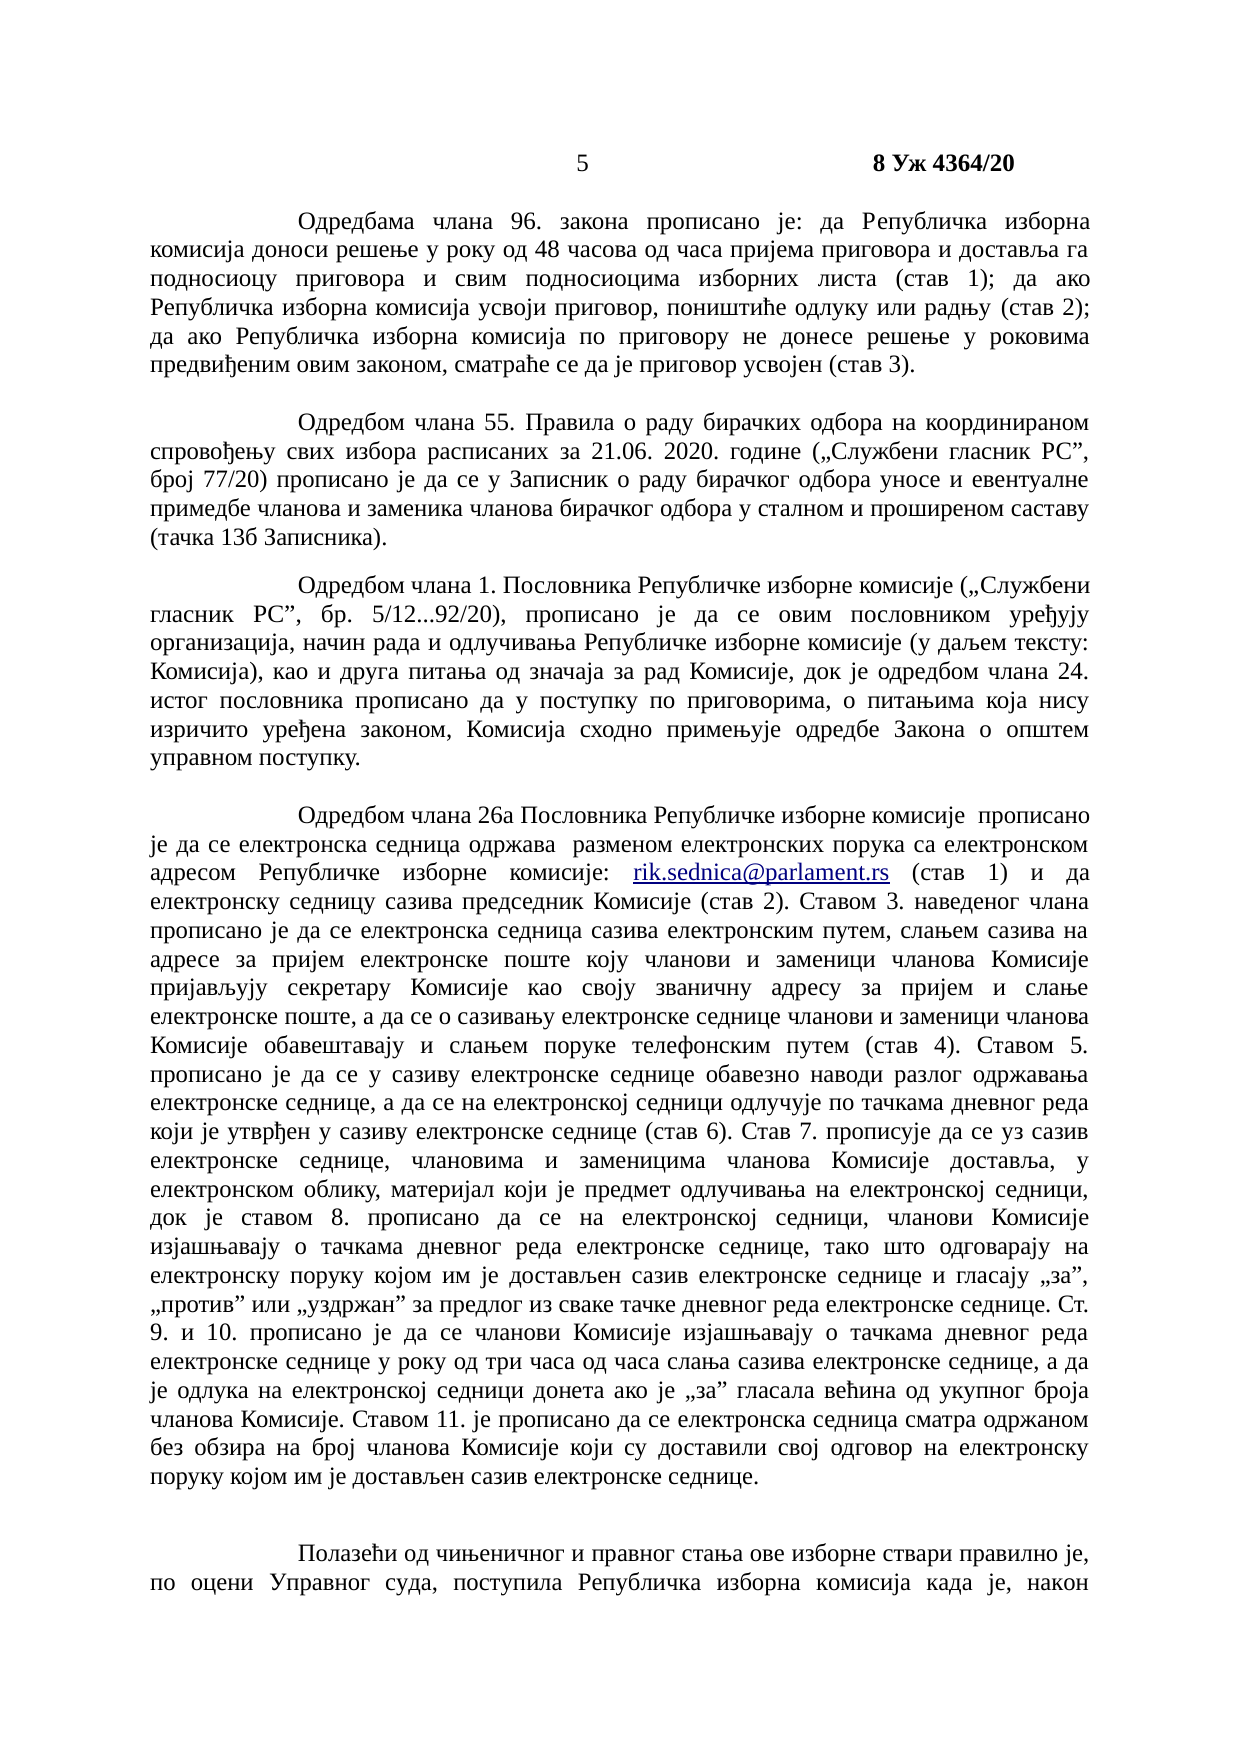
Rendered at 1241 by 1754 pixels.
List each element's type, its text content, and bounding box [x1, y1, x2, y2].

text Одредбама члана 96. закона прописано је: да Републичка изборна комисија доноси решење у року од 48 часова од часа пријема приговора и доставља га подносиоцу приговора и свим подносиоцима изборних листа (став 1); да ако Републичка изборна комисија усвоји приговор, поништиће одлуку или радњу (став 2); да ако Републичка изборна комисија по приговору не донесе решење у роковима предвиђеним овим законом, сматраће се да је приговор усвојен (став 3). [150, 206, 1090, 378]
text Одредбом члана 1. Пословника Републичке изборне комисије („Службени гласник РС”, бр. 5/12...92/20), прописано је да се овим пословником уређују организација, начин рада и одлучивања Републичке изборне комисије (у даљем тексту: Комисија), као и друга питања од значаја за рад Комисије, док је одредбом члана 24. истог пословника прописано да у поступку по приговорима, о питањима која нису изричито уређена законом, Комисија сходно примењује одредбе Закона о општем управном поступку. [150, 570, 1090, 771]
text Полазећи од чињеничног и правног стања ове изборне ствари правилно је, по оцени Управног суда, поступила Републичка изборна комисија када је, након [150, 1538, 1090, 1595]
text Одредбом члана 55. Правила о раду бирачких одбора на координираном спровођењу свих избора расписаних за 21.06. 2020. године („Службени гласник РС”, број 77/20) прописано је да се у Записник о раду бирачког одбора уносе и евентуалне примедбе чланова и заменика чланова бирачког одбора у сталном и проширеном саставу (тачка 13б Записника). [150, 407, 1090, 551]
text Одредбом члана 26а Пословника Републичке изборне комисије прописано је да се електронска седница одржава разменом електронских порука са електронском адресом Републичке изборне комисије: rik.sednica@parlament.rs (став 1) и да електронску седницу сазива председник Комисије (став 2). Ставом 3. наведеног члана прописано је да се електронска седница сазива електронским путем, слањем сазива на адресе за пријем електронске поште коју чланови и заменици чланова Комисије пријављују секретару Комисије као своју званичну адресу за пријем и слање електронске поште, а да се о сазивању електронске седнице чланови и заменици чланова Комисије обавештавају и слањем поруке телефонским путем (став 4). Ставом 5. прописано је да се у сазиву електронске седнице обавезно наводи разлог одржавања електронске седнице, а да се на електронској седници одлучује по тачкама дневног реда који је утврђен у сазиву електронске седнице (став 6). Став 7. прописује да се уз сазив електронске седнице, члановима и заменицима чланова Комисије доставља, у електронском облику, материјал који је предмет одлучивања на електронској седници, док је ставом 8. прописано да се на електронској седници, чланови Комисије изјашњавају о тачкама дневног реда електронске седнице, тако што одговарају на електронску поруку којом им је достављен сазив електронске седнице и гласају „за”, „против” или „уздржан” за предлог из сваке тачке дневног реда електронске седнице. Ст. 9. и 10. прописано је да се чланови Комисије изјашњавају о тачкама дневног реда електронске седнице у року од три часа од часа слања сазива електронске седнице, а да је одлука на електронској седници донета ако је „за” гласала већина од укупног броја чланова Комисије. Ставом 11. је прописано да се електронска седница сматра одржаном без обзира на број чланова Комисије који су доставили свој одговор на електронску поруку којом им је достављен сазив електронске седнице. [150, 800, 1090, 1490]
